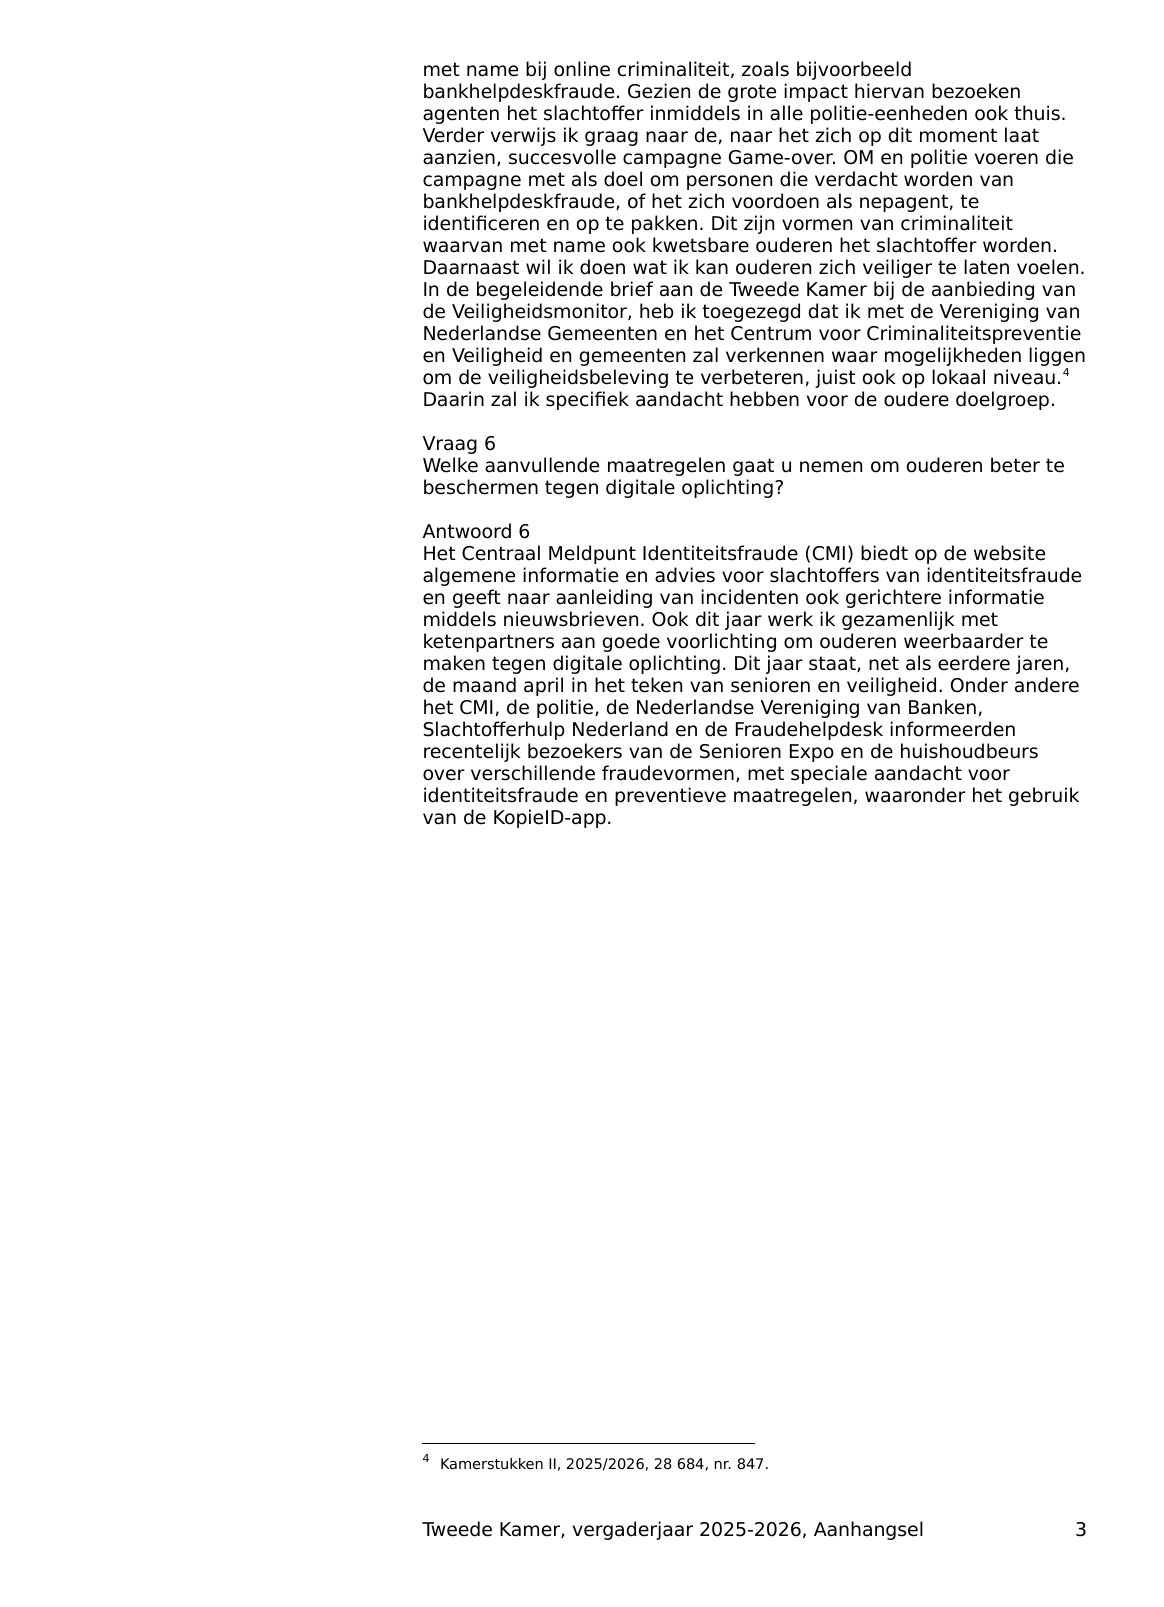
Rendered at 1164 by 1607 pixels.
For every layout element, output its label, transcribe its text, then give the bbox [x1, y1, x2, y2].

text Welke aanvullende maatregelen gaat u nemen om ouderen beter te beschermen tegen digitale oplichting? [422, 455, 1087, 499]
text Antwoord 6 [422, 521, 1087, 543]
text met name bij online criminaliteit, zoals bijvoorbeeld bankhelpdeskfraude. Gezien de grote impact hiervan bezoeken agenten het slachtoffer inmiddels in alle politie-eenheden ook thuis. Verder verwijs ik graag naar de, naar het zich op dit moment laat aanzien, succesvolle campagne Game-over. OM en politie voeren die campagne met als doel om personen die verdacht worden van bankhelpdeskfraude, of het zich voordoen als nepagent, te identificeren en op te pakken. Dit zijn vormen van criminaliteit waarvan met name ook kwetsbare ouderen het slachtoffer worden. [422, 59, 1087, 257]
text Vraag 6 [422, 433, 1087, 455]
text Kamerstukken II, 2025/2026, 28 684, nr. 847. [422, 1452, 1087, 1474]
text Daarnaast wil ik doen wat ik kan ouderen zich veiliger te laten voelen. In de begeleidende brief aan de Tweede Kamer bij de aanbieding van de Veiligheidsmonitor, heb ik toegezegd dat ik met de Vereniging van Nederlandse Gemeenten en het Centrum voor Criminaliteitspreventie en Veiligheid en gemeenten zal verkennen waar mogelijkheden liggen om de veiligheidsbeleving te verbeteren, juist ook op lokaal niveau. Daarin zal ik specifiek aandacht hebben voor de oudere doelgroep. [422, 257, 1087, 411]
text Het Centraal Meldpunt Identiteitsfraude (CMI) biedt op de website algemene informatie en advies voor slachtoffers van identiteitsfraude en geeft naar aanleiding van incidenten ook gerichtere informatie middels nieuwsbrieven. Ook dit jaar werk ik gezamenlijk met ketenpartners aan goede voorlichting om ouderen weerbaarder te maken tegen digitale oplichting. Dit jaar staat, net als eerdere jaren, de maand april in het teken van senioren en veiligheid. Onder andere het CMI, de politie, de Nederlandse Vereniging van Banken, Slachtofferhulp Nederland en de Fraudehelpdesk informeerden recentelijk bezoekers van de Senioren Expo en de huishoudbeurs over verschillende fraudevormen, met speciale aandacht voor identiteitsfraude en preventieve maatregelen, waaronder het gebruik van de KopieID-app. [422, 543, 1087, 829]
